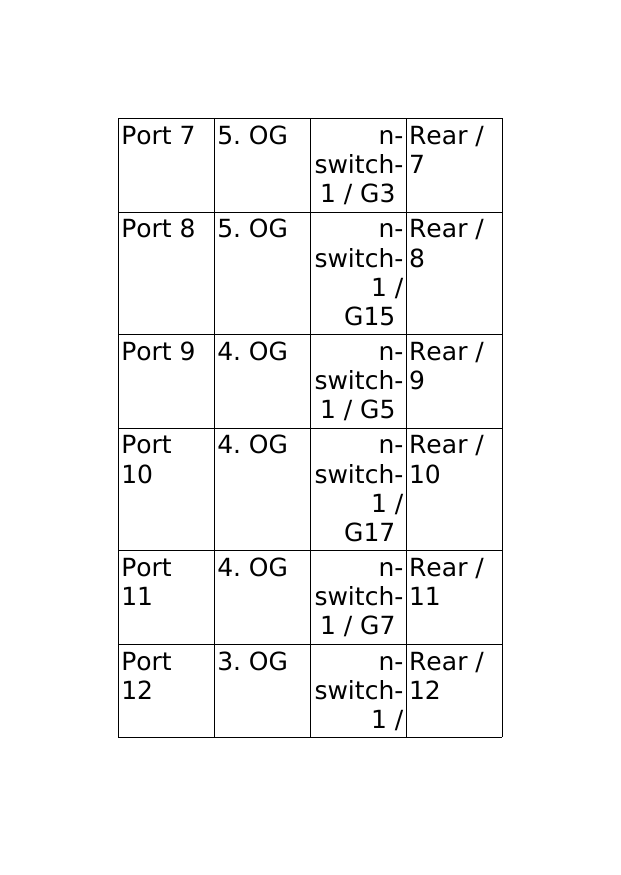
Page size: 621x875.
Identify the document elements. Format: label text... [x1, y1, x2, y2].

table_cell Rear / 11 [407, 551, 502, 644]
table_cell 4. OG [215, 335, 310, 428]
table_cell n-switch-1 / G15 [311, 213, 406, 334]
table_cell Rear / 8 [407, 213, 502, 334]
table_cell Rear / 12 [407, 645, 502, 737]
table_cell 3. OG [215, 645, 310, 737]
table_cell n-switch-1 / [311, 645, 406, 737]
table_cell Port 7 [119, 119, 214, 212]
table_cell Rear / 9 [407, 335, 502, 428]
table_cell n-switch-1 / G17 [311, 429, 406, 550]
table_cell Rear / 7 [407, 119, 502, 212]
table_cell Port 11 [119, 551, 214, 644]
table_cell 4. OG [215, 551, 310, 644]
table_cell n-switch-1 / G3 [311, 119, 406, 212]
table_cell 5. OG [215, 119, 310, 212]
table_cell 4. OG [215, 429, 310, 550]
table_cell Port 8 [119, 213, 214, 334]
table_cell n-switch-1 / G5 [311, 335, 406, 428]
table_cell Port 9 [119, 335, 214, 428]
table_cell Port 10 [119, 429, 214, 550]
table_cell Port 12 [119, 645, 214, 737]
table_cell 5. OG [215, 213, 310, 334]
table_cell Rear / 10 [407, 429, 502, 550]
table_cell n-switch-1 / G7 [311, 551, 406, 644]
